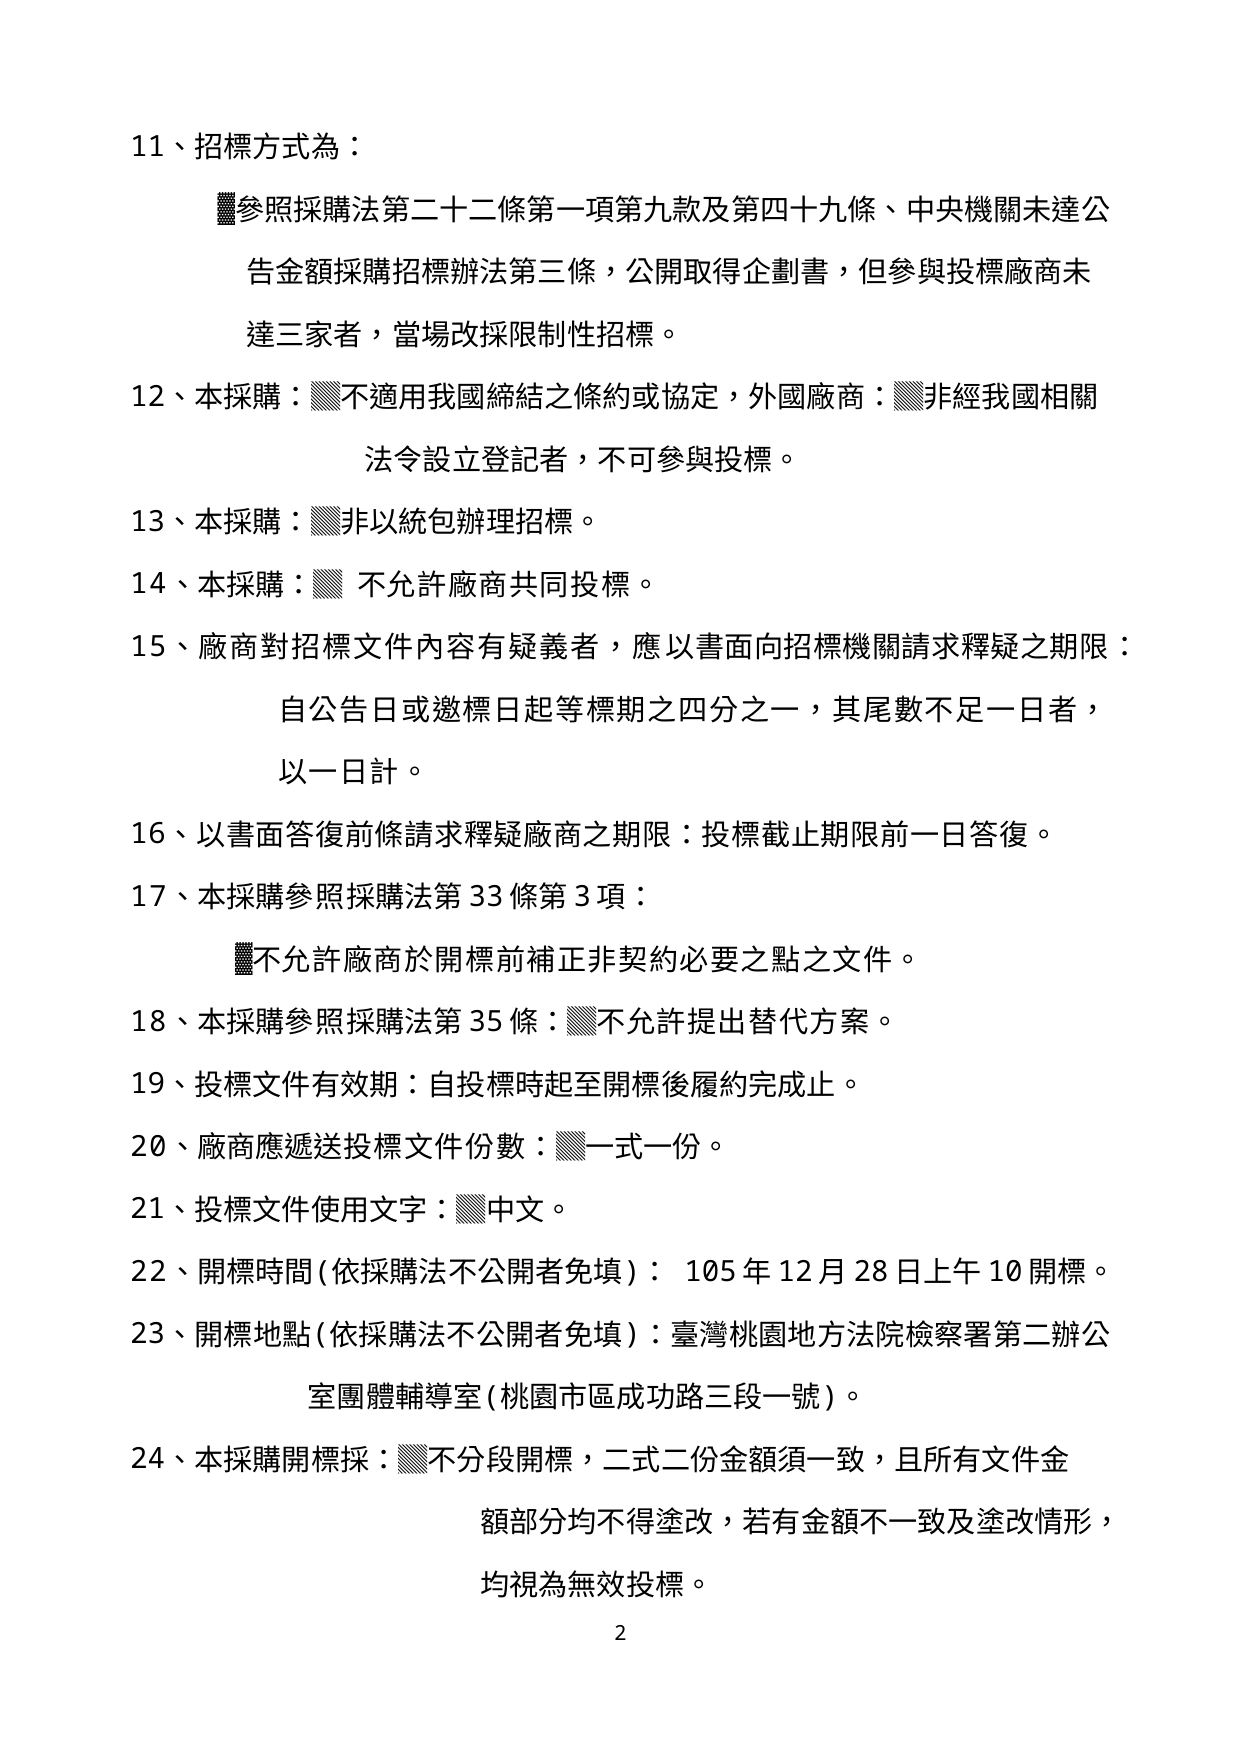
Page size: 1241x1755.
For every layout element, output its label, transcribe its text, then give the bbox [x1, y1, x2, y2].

list 投標文件使用文字：▓中文。 [130, 1166, 1110, 1228]
list 廠商對招標文件內容有疑義者，應以書面向招標機關請求釋疑之期限：自公告日或邀標日起等標期之四分之一，其尾數不足一日者，以一日計。 [130, 603, 1110, 791]
text 額部分均不得塗改，若有金額不一致及塗改情形， [130, 1478, 1110, 1541]
list 開標地點(依採購法不公開者免填)：臺灣桃園地方法院檢察署第二辦公室團體輔導室(桃園市區成功路三段一號)。 [130, 1291, 1110, 1416]
list 招標方式為： [130, 103, 1110, 166]
list 本採購：▓不適用我國締結之條約或協定，外國廠商：▓非經我國相關 [130, 353, 1110, 416]
text 均視為無效投標。 [130, 1541, 1110, 1603]
text 告金額採購招標辦法第三條，公開取得企劃書，但參與投標廠商未達三家者，當場改採限制性招標。 [246, 228, 1110, 353]
list 本採購開標採：▓不分段開標，二式二份金額須一致，且所有文件金 [130, 1416, 1110, 1478]
list 廠商應遞送投標文件份數：▓一式一份。 [130, 1103, 1110, 1166]
text 法令設立登記者，不可參與投標。 [218, 416, 1110, 478]
text ▓不允許廠商於開標前補正非契約必要之點之文件。 [130, 916, 1110, 978]
list 本採購：▓ 不允許廠商共同投標。 [130, 541, 1110, 603]
text ▓參照採購法第二十二條第一項第九款及第四十九條、中央機關未達公 [130, 166, 1110, 228]
list 本採購：▓非以統包辦理招標。 [130, 478, 1110, 541]
list 投標文件有效期：自投標時起至開標後履約完成止。 [130, 1041, 1110, 1103]
list 以書面答復前條請求釋疑廠商之期限：投標截止期限前一日答復。 [130, 791, 1110, 853]
list 本採購參照採購法第35條：▓不允許提出替代方案。 [130, 978, 1110, 1041]
list 本採購參照採購法第33條第3項： [130, 853, 1110, 916]
list 開標時間(依採購法不公開者免填)： 105年12月28日上午10開標。 [130, 1228, 1110, 1291]
